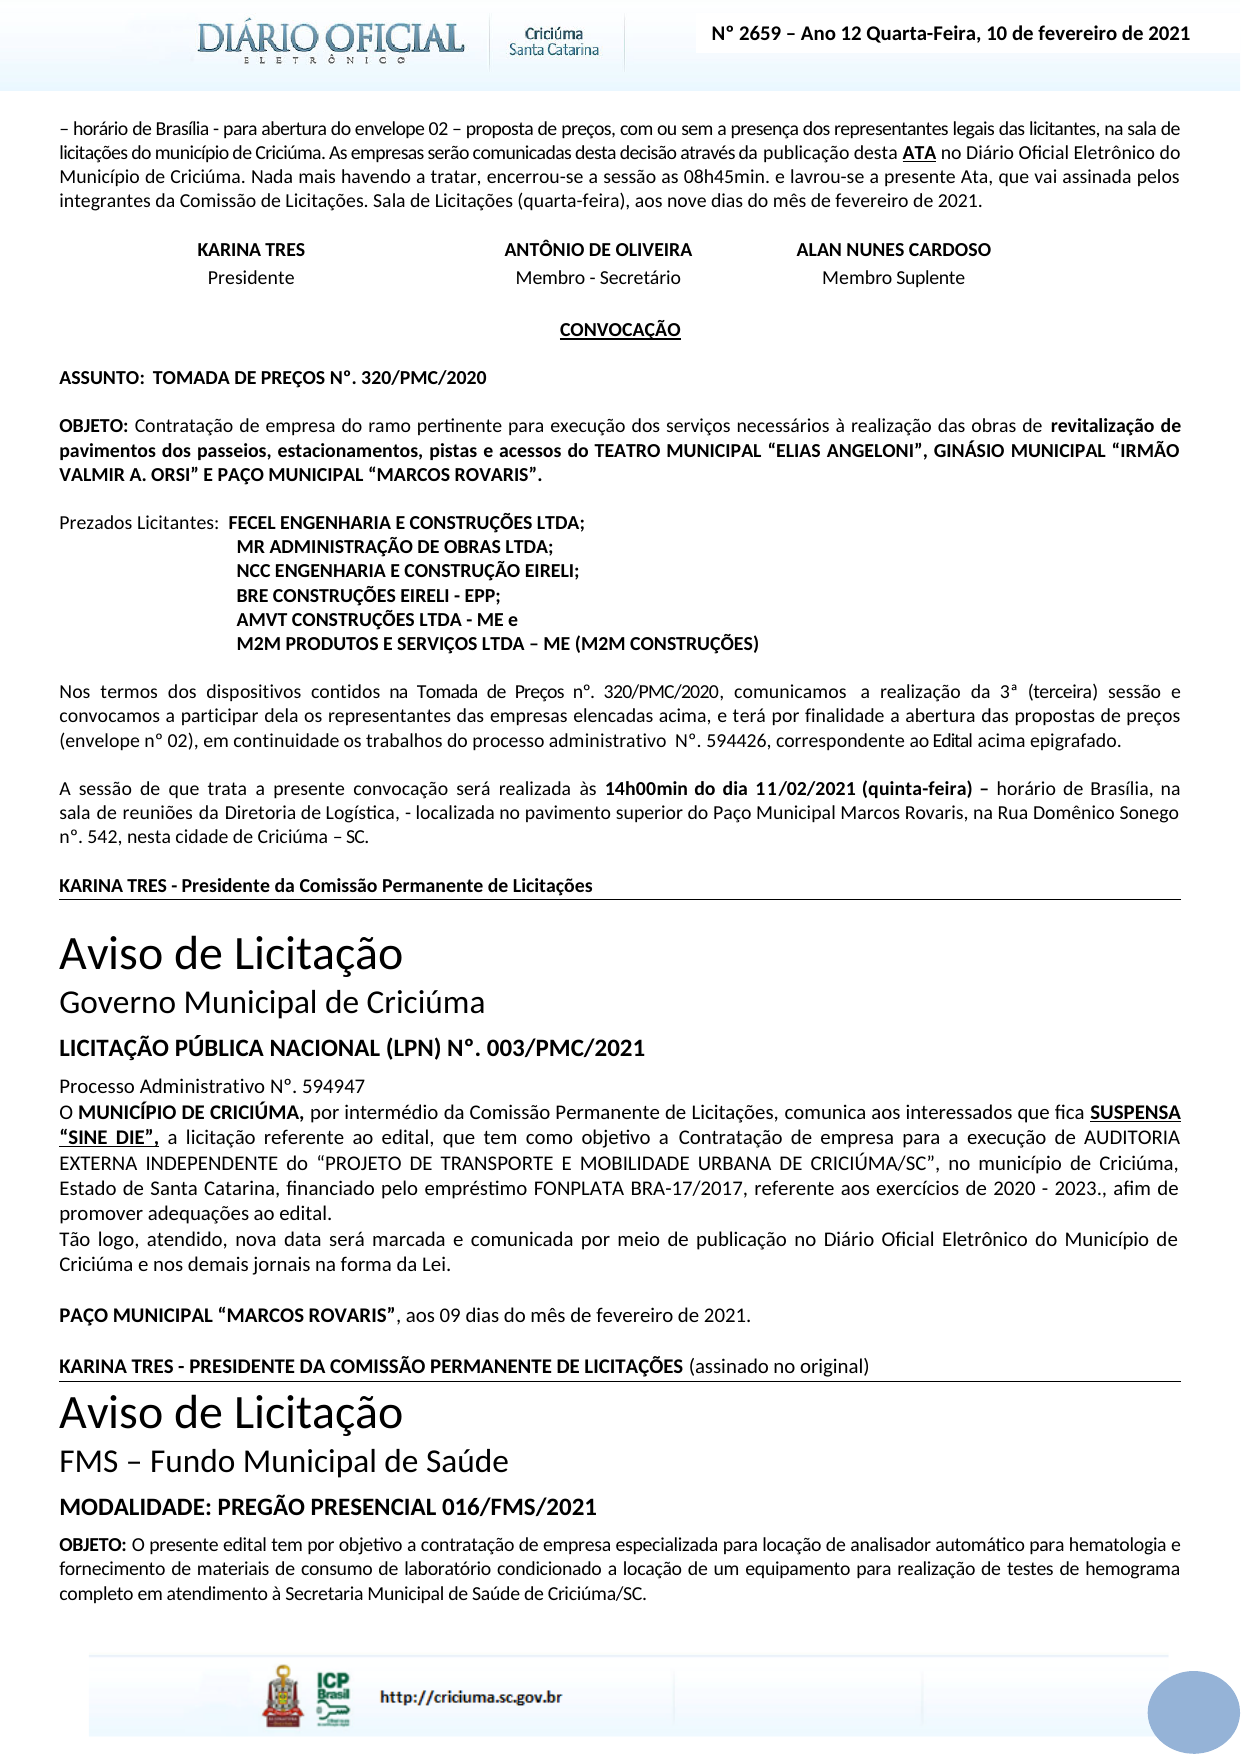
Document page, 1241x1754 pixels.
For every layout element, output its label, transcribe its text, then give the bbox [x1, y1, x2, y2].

text – horário de Brasília - para abertura do envelope 02 – proposta de preços, com ou sem a presença dos representantes legais das licitantes, na sala de licitações do município de Criciúma. As empresas serão comunicadas desta decisão através da publicação desta ATA no Diário Oficial Eletrônico do Município de Criciúma. Nada mais havendo a tratar, encerrou-se a sessão as 08h45min. e lavrou-se a presente Ata, que vai assinada pelos integrantes da Comissão de Licitações. Sala de Licitações (quarta-feira), aos nove dias do mês de fevereiro de 2021. [59, 116, 1181, 213]
subtitle KARINA TRES - Presidente da Comissão Permanente de Licitações [59, 873, 1181, 899]
table_cell Presidente [89, 265, 443, 293]
text BRE CONSTRUÇÕES EIRELI - EPP; [59, 583, 1181, 607]
text OBJETO: Contratação de empresa do ramo pertinente para execução dos serviços necessários à realização das obras de revitalização de pavimentos dos passeios, estacionamentos, pistas e acessos do TEATRO MUNICIPAL “ELIAS ANGELONI”, GINÁSIO MUNICIPAL “IRMÃO VALMIR A. ORSI” E PAÇO MUNICIPAL “MARCOS ROVARIS”. [59, 413, 1181, 486]
text PAÇO MUNICIPAL “MARCOS ROVARIS”, aos 09 dias do mês de fevereiro de 2021. [59, 1302, 1181, 1328]
text Prezados Licitantes: FECEL ENGENHARIA E CONSTRUÇÕES LTDA; [59, 510, 1181, 534]
text Aviso de Licitação [59, 1382, 1181, 1440]
text O MUNICÍPIO DE CRICIÚMA, por intermédio da Comissão Permanente de Licitações, comunica aos interessados que fica SUSPENSA “SINE DIE”, a licitação referente ao edital, que tem como objetivo a Contratação de empresa para a execução de AUDITORIA EXTERNA INDEPENDENTE do “PROJETO DE TRANSPORTE E MOBILIDADE URBANA DE CRICIÚMA/SC”, no município de Criciúma, Estado de Santa Catarina, financiado pelo empréstimo FONPLATA BRA-17/2017, referente aos exercícios de 2020 - 2023., afim de promover adequações ao edital. [59, 1099, 1181, 1226]
table_header ALAN NUNES CARDOSO [783, 237, 1034, 265]
text Tão logo, atendido, nova data será marcada e comunicada por meio de publicação no Diário Oficial Eletrônico do Município de Criciúma e nos demais jornais na forma da Lei. [59, 1226, 1181, 1277]
text A sessão de que trata a presente convocação será realizada às 14h00min do dia 11/02/2021 (quinta-feira) – horário de Brasília, na sala de reuniões da Diretoria de Logística, - localizada no pavimento superior do Paço Municipal Marcos Rovaris, na Rua Domênico Sonego nº. 542, nesta cidade de Criciúma – SC. [59, 776, 1181, 848]
text FMS – Fundo Municipal de Saúde [59, 1440, 1181, 1481]
table_cell Membro - Secretário [443, 265, 783, 293]
text OBJETO: O presente edital tem por objetivo a contratação de empresa especializada para locação de analisador automático para hematologia e fornecimento de materiais de consumo de laboratório condicionado a locação de um equipamento para realização de testes de hemograma completo em atendimento à Secretaria Municipal de Saúde de Criciúma/SC. [59, 1532, 1181, 1605]
text MR ADMINISTRAÇÃO DE OBRAS LTDA; [59, 534, 1181, 558]
text Governo Municipal de Criciúma [59, 981, 1181, 1022]
text LICITAÇÃO PÚBLICA NACIONAL (LPN) Nº. 003/PMC/2021 [59, 1033, 1181, 1063]
text Nos termos dos dispositivos contidos na Tomada de Preços nº. 320/PMC/2020, comunicamos a realização da 3ª (terceira) sessão e convocamos a participar dela os representantes das empresas elencadas acima, e terá por finalidade a abertura das propostas de preços (envelope nº 02), em continuidade os trabalhos do processo administrativo Nº. 594426, correspondente ao Edital acima epigrafado. [59, 679, 1181, 752]
text ASSUNTO: TOMADA DE PREÇOS Nº. 320/PMC/2020 [59, 365, 1181, 389]
table_header KARINA TRES [89, 237, 443, 265]
text MODALIDADE: PREGÃO PRESENCIAL 016/FMS/2021 [59, 1491, 1181, 1522]
table_header ANTÔNIO DE OLIVEIRA [443, 237, 783, 265]
text M2M PRODUTOS E SERVIÇOS LTDA – ME (M2M CONSTRUÇÕES) [59, 631, 1181, 655]
text AMVT CONSTRUÇÕES LTDA - ME e [59, 607, 1181, 631]
text NCC ENGENHARIA E CONSTRUÇÃO EIRELI; [59, 558, 1181, 583]
text Aviso de Licitação [59, 923, 1181, 981]
text CONVOCAÇÃO [59, 317, 1181, 341]
text KARINA TRES - PRESIDENTE DA COMISSÃO PERMANENTE DE LICITAÇÕES (assinado no original) [59, 1353, 1181, 1381]
text Processo Administrativo Nº. 594947 [59, 1073, 1181, 1099]
table_cell Membro Suplente [783, 265, 1034, 293]
